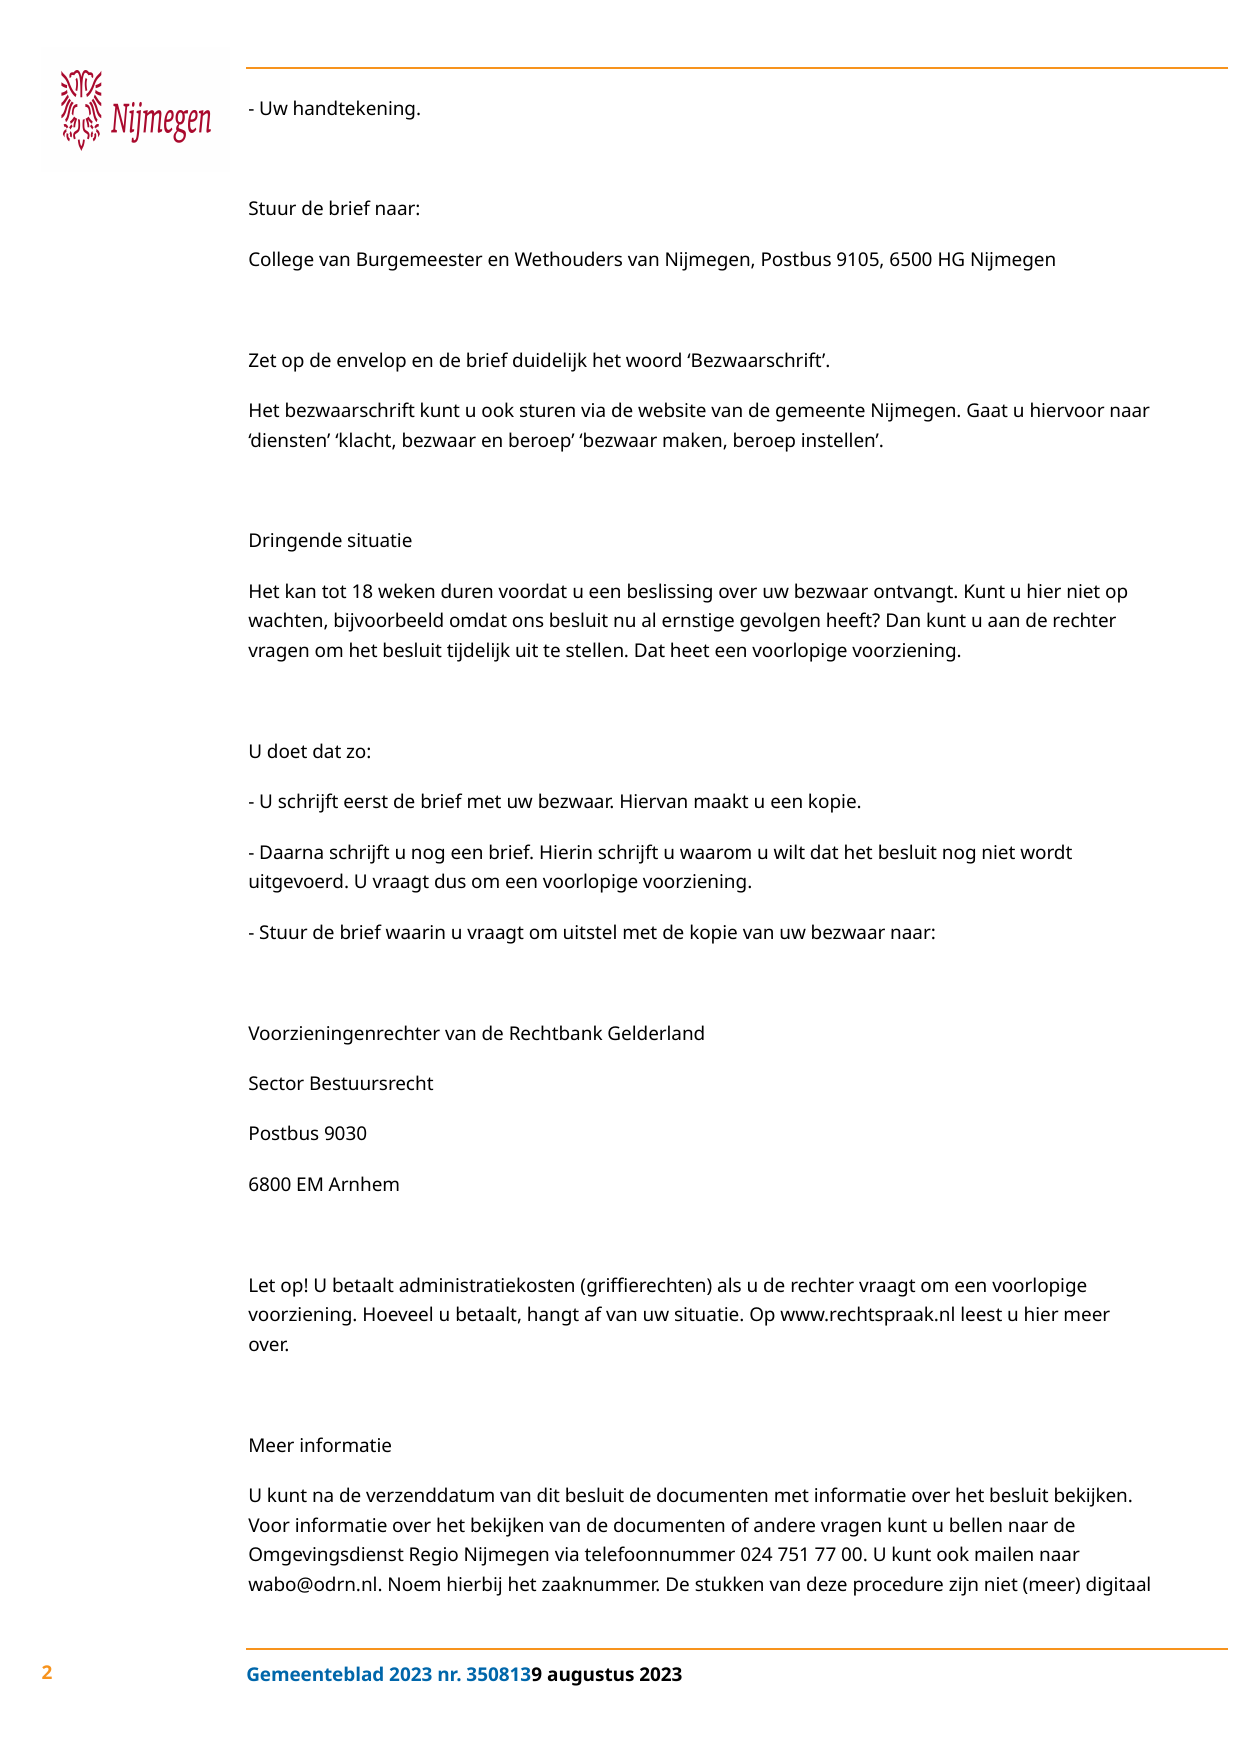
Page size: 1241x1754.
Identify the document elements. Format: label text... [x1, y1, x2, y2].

text Sector Bestuursrecht [248, 1070, 1152, 1096]
text - U schrijft eerst de brief met uw bezwaar. Hiervan maakt u een kopie. [248, 788, 1152, 814]
text Dringende situatie [248, 528, 1152, 553]
text - Daarna schrijft u nog een brief. Hierin schrijft u waarom u wilt dat het besluit nog niet wordt uitgevoerd. U vraagt dus om een voorlopige voorziening. [248, 839, 1152, 894]
text Postbus 9030 [248, 1121, 1152, 1146]
text Het kan tot 18 weken duren voordat u een beslissing over uw bezwaar ontvangt. Kunt u hier niet op wachten, bijvoorbeeld omdat ons besluit nu al ernstige gevolgen heeft? Dan kunt u aan de rechter vragen om het besluit tijdelijk uit te stellen. Dat heet een voorlopige voorziening. [248, 578, 1152, 663]
text U doet dat zo: [248, 738, 1152, 764]
text U kunt na de verzenddatum van dit besluit de documenten met informatie over het besluit bekijken. Voor informatie over het bekijken van de documenten of andere vragen kunt u bellen naar de Omgevingsdienst Regio Nijmegen via telefoonnummer 024 751 77 00. U kunt ook mailen naar wabo@odrn.nl. Noem hierbij het zaaknummer. De stukken van deze procedure zijn niet (meer) digitaal [248, 1482, 1152, 1597]
text Het bezwaarschrift kunt u ook sturen via de website van de gemeente Nijmegen. Gaat u hiervoor naar ‘diensten’ ‘klacht, bezwaar en beroep’ ‘bezwaar maken, beroep instellen’. [248, 397, 1152, 453]
picture [41, 47, 231, 172]
text Zet op de envelop en de brief duidelijk het woord ‘Bezwaarschrift’. [248, 347, 1152, 373]
text Let op! U betaalt administratiekosten (griffierechten) als u de rechter vraagt om een voorlopige voorziening. Hoeveel u betaalt, hangt af van uw situatie. Op www.rechtspraak.nl leest u hier meer over. [248, 1272, 1152, 1357]
text Meer informatie [248, 1432, 1152, 1458]
text - Uw handtekening. [248, 95, 1152, 121]
text Stuur de brief naar: [248, 196, 1152, 221]
text College van Burgemeester en Wethouders van Nijmegen, Postbus 9105, 6500 HG Nijmegen [248, 246, 1152, 272]
text 6800 EM Arnhem [248, 1171, 1152, 1197]
text - Stuur de brief waarin u vraagt om uitstel met de kopie van uw bezwaar naar: [248, 919, 1152, 945]
text Voorzieningenrechter van de Rechtbank Gelderland [248, 1020, 1152, 1046]
